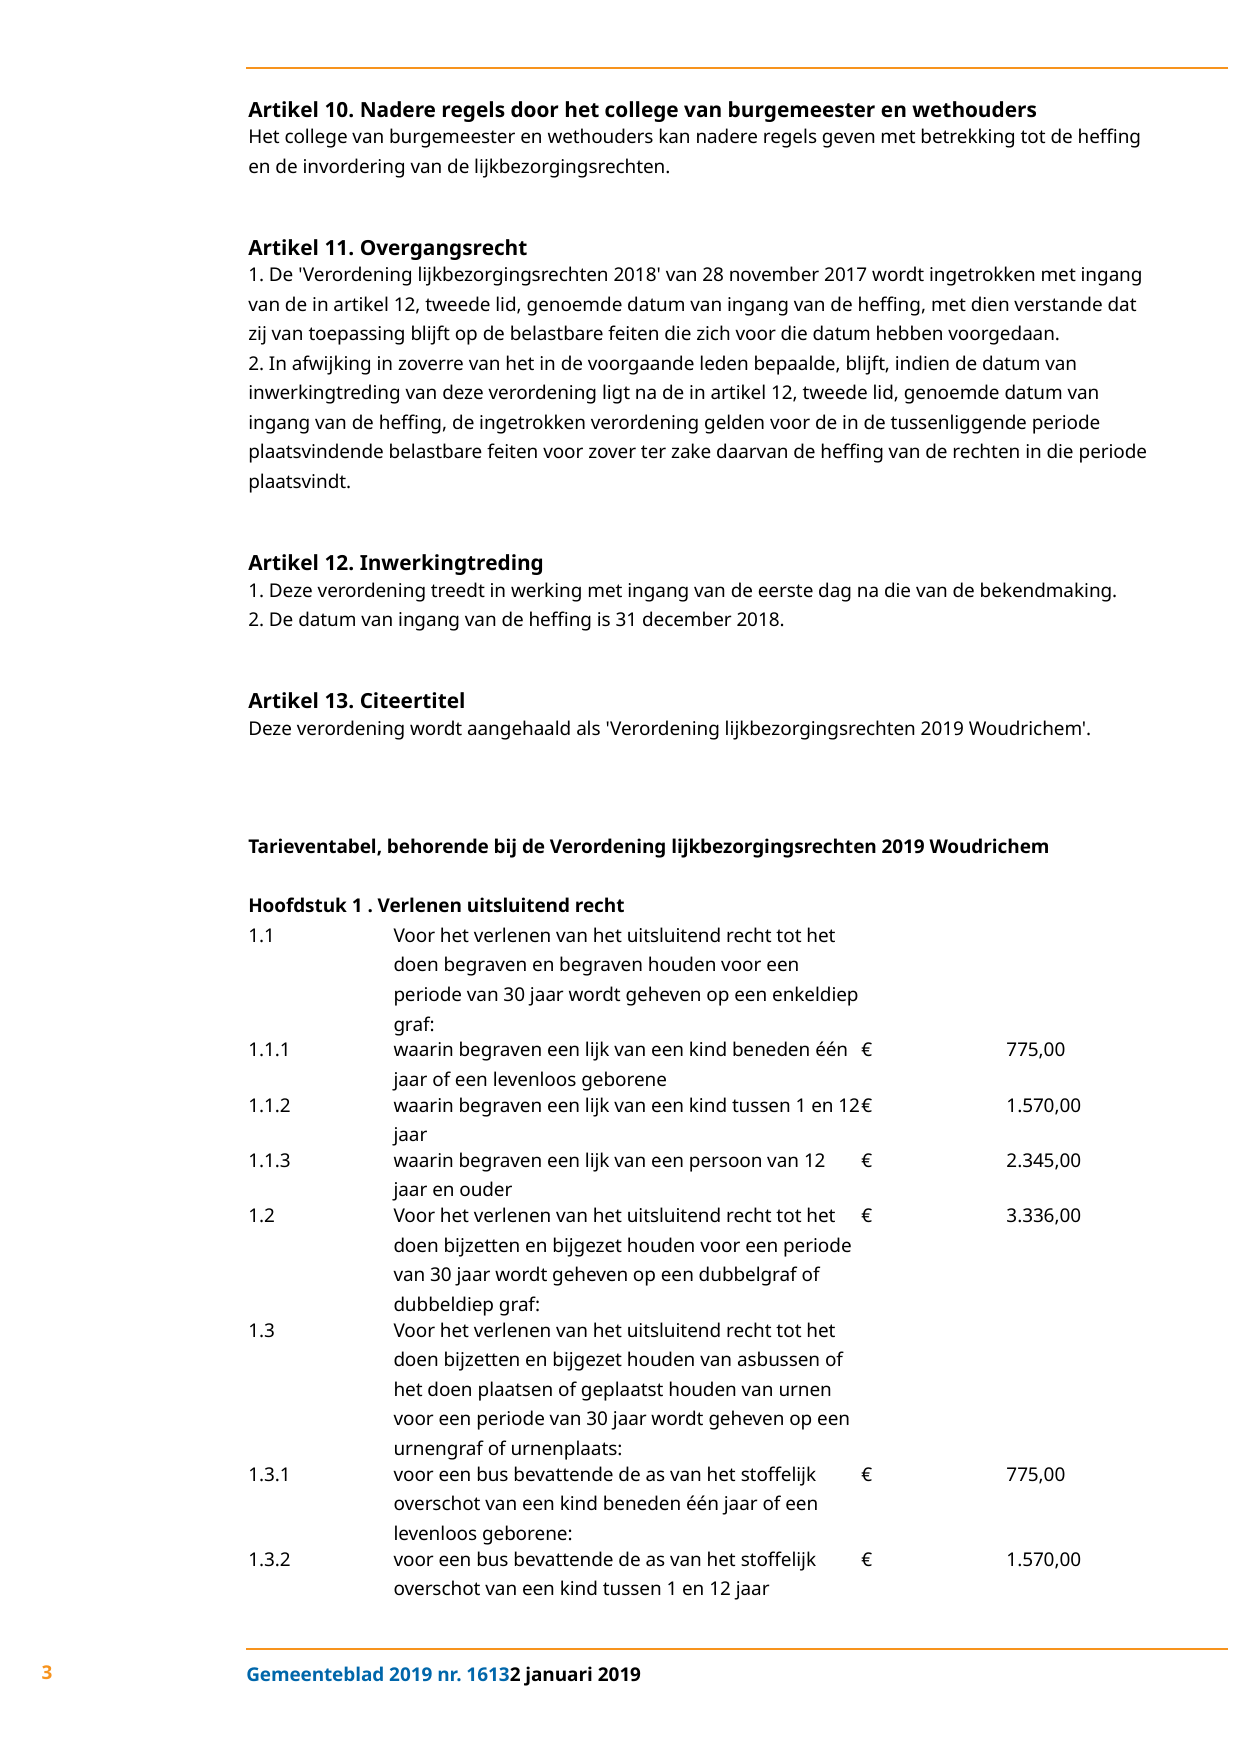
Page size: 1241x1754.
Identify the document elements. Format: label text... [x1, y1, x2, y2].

table_cell [861, 1317, 1006, 1461]
table_cell 1.3.1 [248, 1461, 393, 1546]
table_cell 1.3.2 [248, 1546, 393, 1601]
table_cell 3.336,00 [1006, 1203, 1152, 1317]
table_cell 1.1.3 [248, 1147, 393, 1202]
picture [41, 47, 231, 172]
table_cell 1.3 [248, 1317, 393, 1461]
table_cell Voor het verlenen van het uitsluitend recht tot het doen bijzetten en bijgezet houden van asbussen of het doen plaatsen of geplaatst houden van urnen voor een periode van 30 jaar wordt geheven op een urnengraf of urnenplaats: [393, 1317, 861, 1461]
table_cell Voor het verlenen van het uitsluitend recht tot het doen bijzetten en bijgezet houden voor een periode van 30 jaar wordt geheven op een dubbelgraf of dubbeldiep graf: [393, 1203, 861, 1317]
table_header [861, 922, 1006, 1036]
table_cell 1.2 [248, 1203, 393, 1317]
table_cell waarin begraven een lijk van een kind beneden één jaar of een levenloos geborene [393, 1036, 861, 1092]
text 1. Deze verordening treedt in werking met ingang van de eerste dag na die van de bekendmaking. [248, 577, 1152, 602]
table_cell € [861, 1036, 1006, 1092]
table_cell € [861, 1092, 1006, 1147]
table_cell 775,00 [1006, 1036, 1152, 1092]
text Artikel 11. Overgangsrecht [248, 233, 1152, 261]
text 2. In afwijking in zoverre van het in de voorgaande leden bepaalde, blijft, indien de datum van inwerkingtreding van deze verordening ligt na de in artikel 12, tweede lid, genoemde datum van ingang van de heffing, de ingetrokken verordening gelden voor de in de tussenliggende periode plaatsvindende belastbare feiten voor zover ter zake daarvan de heffing van de rechten in die periode plaatsvindt. [248, 350, 1152, 494]
text Tarieventabel, behorende bij de Verordening lijkbezorgingsrechten 2019 Woudrichem [248, 833, 1152, 859]
table_header 1.1 [248, 922, 393, 1036]
text Deze verordening wordt aangehaald als 'Verordening lijkbezorgingsrechten 2019 Woudrichem'. [248, 715, 1152, 741]
text 2. De datum van ingang van de heffing is 31 december 2018. [248, 606, 1152, 632]
text Artikel 13. Citeertitel [248, 686, 1152, 715]
table_cell € [861, 1203, 1006, 1317]
table_cell € [861, 1147, 1006, 1202]
table_cell waarin begraven een lijk van een persoon van 12 jaar en ouder [393, 1147, 861, 1202]
text Artikel 12. Inwerkingtreding [248, 548, 1152, 577]
text Hoofdstuk 1 . Verlenen uitsluitend recht [248, 892, 1152, 918]
table_cell 2.345,00 [1006, 1147, 1152, 1202]
table_cell 1.1.2 [248, 1092, 393, 1147]
table_cell € [861, 1546, 1006, 1601]
table_header Voor het verlenen van het uitsluitend recht tot het doen begraven en begraven houden voor een periode van 30 jaar wordt geheven op een enkeldiep graf: [393, 922, 861, 1036]
text Artikel 10. Nadere regels door het college van burgemeester en wethouders [248, 95, 1152, 123]
table_cell voor een bus bevattende de as van het stoffelijk overschot van een kind tussen 1 en 12 jaar [393, 1546, 861, 1601]
text 1. De 'Verordening lijkbezorgingsrechten 2018' van 28 november 2017 wordt ingetrokken met ingang van de in artikel 12, tweede lid, genoemde datum van ingang van de heffing, met dien verstande dat zij van toepassing blijft op de belastbare feiten die zich voor die datum hebben voorgedaan. [248, 261, 1152, 346]
table_header [1006, 922, 1152, 1036]
table_cell waarin begraven een lijk van een kind tussen 1 en 12 jaar [393, 1092, 861, 1147]
table_cell € [861, 1461, 1006, 1546]
table_cell 1.1.1 [248, 1036, 393, 1092]
text Het college van burgemeester en wethouders kan nadere regels geven met betrekking tot de heffing en de invordering van de lijkbezorgingsrechten. [248, 123, 1152, 178]
table_cell 775,00 [1006, 1461, 1152, 1546]
table_cell 1.570,00 [1006, 1546, 1152, 1601]
table_cell 1.570,00 [1006, 1092, 1152, 1147]
table_cell [1006, 1317, 1152, 1461]
table_cell voor een bus bevattende de as van het stoffelijk overschot van een kind beneden één jaar of een levenloos geborene: [393, 1461, 861, 1546]
